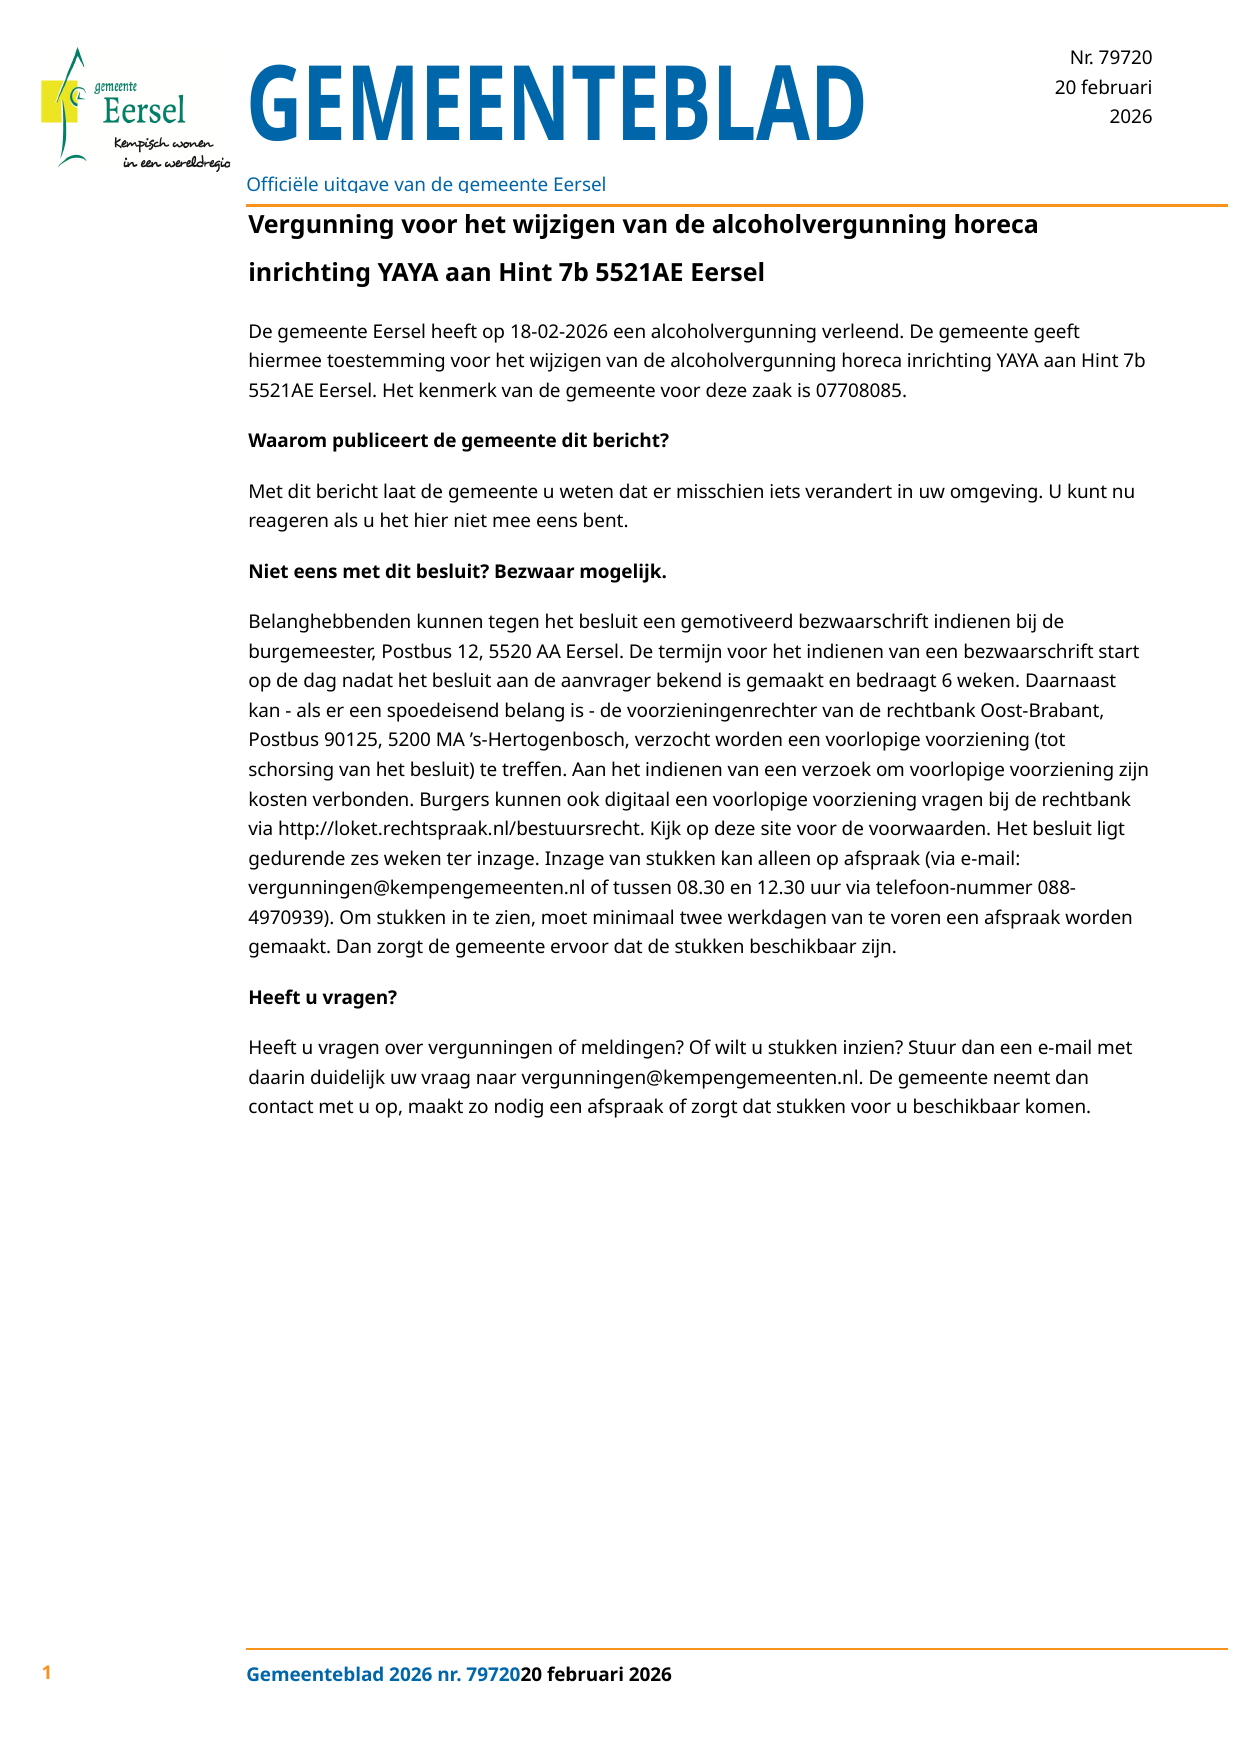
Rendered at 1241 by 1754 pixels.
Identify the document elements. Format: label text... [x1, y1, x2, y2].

picture [41, 47, 231, 172]
text Heeft u vragen over vergunningen of meldingen? Of wilt u stukken inzien? Stuur dan een e-mail met daarin duidelijk uw vraag naar vergunningen@kempengemeenten.nl. De gemeente neemt dan contact met u op, maakt zo nodig een afspraak of zorgt dat stukken voor u beschikbaar komen. [248, 1034, 1152, 1119]
text De gemeente Eersel heeft op 18-02-2026 een alcoholvergunning verleend. De gemeente geeft hiermee toestemming voor het wijzigen van de alcoholvergunning horeca inrichting YAYA aan Hint 7b 5521AE Eersel. Het kenmerk van de gemeente voor deze zaak is 07708085. [248, 318, 1152, 403]
text Heeft u vragen? [248, 984, 1152, 1010]
text Met dit bericht laat de gemeente u weten dat er misschien iets verandert in uw omgeving. U kunt nu reageren als u het hier niet mee eens bent. [248, 478, 1152, 533]
text Vergunning voor het wijzigen van de alcoholvergunning horeca inrichting YAYA aan Hint 7b 5521AE Eersel [248, 207, 1152, 288]
text Belanghebbenden kunnen tegen het besluit een gemotiveerd bezwaarschrift indienen bij de burgemeester, Postbus 12, 5520 AA Eersel. De termijn voor het indienen van een bezwaarschrift start op de dag nadat het besluit aan de aanvrager bekend is gemaakt en bedraagt 6 weken. Daarnaast kan - als er een spoedeisend belang is - de voorzieningenrechter van de rechtbank Oost-Brabant, Postbus 90125, 5200 MA ’s-Hertogenbosch, verzocht worden een voorlopige voorziening (tot schorsing van het besluit) te treffen. Aan het indienen van een verzoek om voorlopige voorziening zijn kosten verbonden. Burgers kunnen ook digitaal een voorlopige voorziening vragen bij de rechtbank via http://loket.rechtspraak.nl/bestuursrecht. Kijk op deze site voor de voorwaarden. Het besluit ligt gedurende zes weken ter inzage. Inzage van stukken kan alleen op afspraak (via e-mail: vergunningen@kempengemeenten.nl of tussen 08.30 en 12.30 uur via telefoon-nummer 088-4970939). Om stukken in te zien, moet minimaal twee werkdagen van te voren een afspraak worden gemaakt. Dan zorgt de gemeente ervoor dat de stukken beschikbaar zijn. [248, 608, 1152, 959]
text Niet eens met dit besluit? Bezwaar mogelijk. [248, 558, 1152, 584]
text Waarom publiceert de gemeente dit bericht? [248, 427, 1152, 453]
